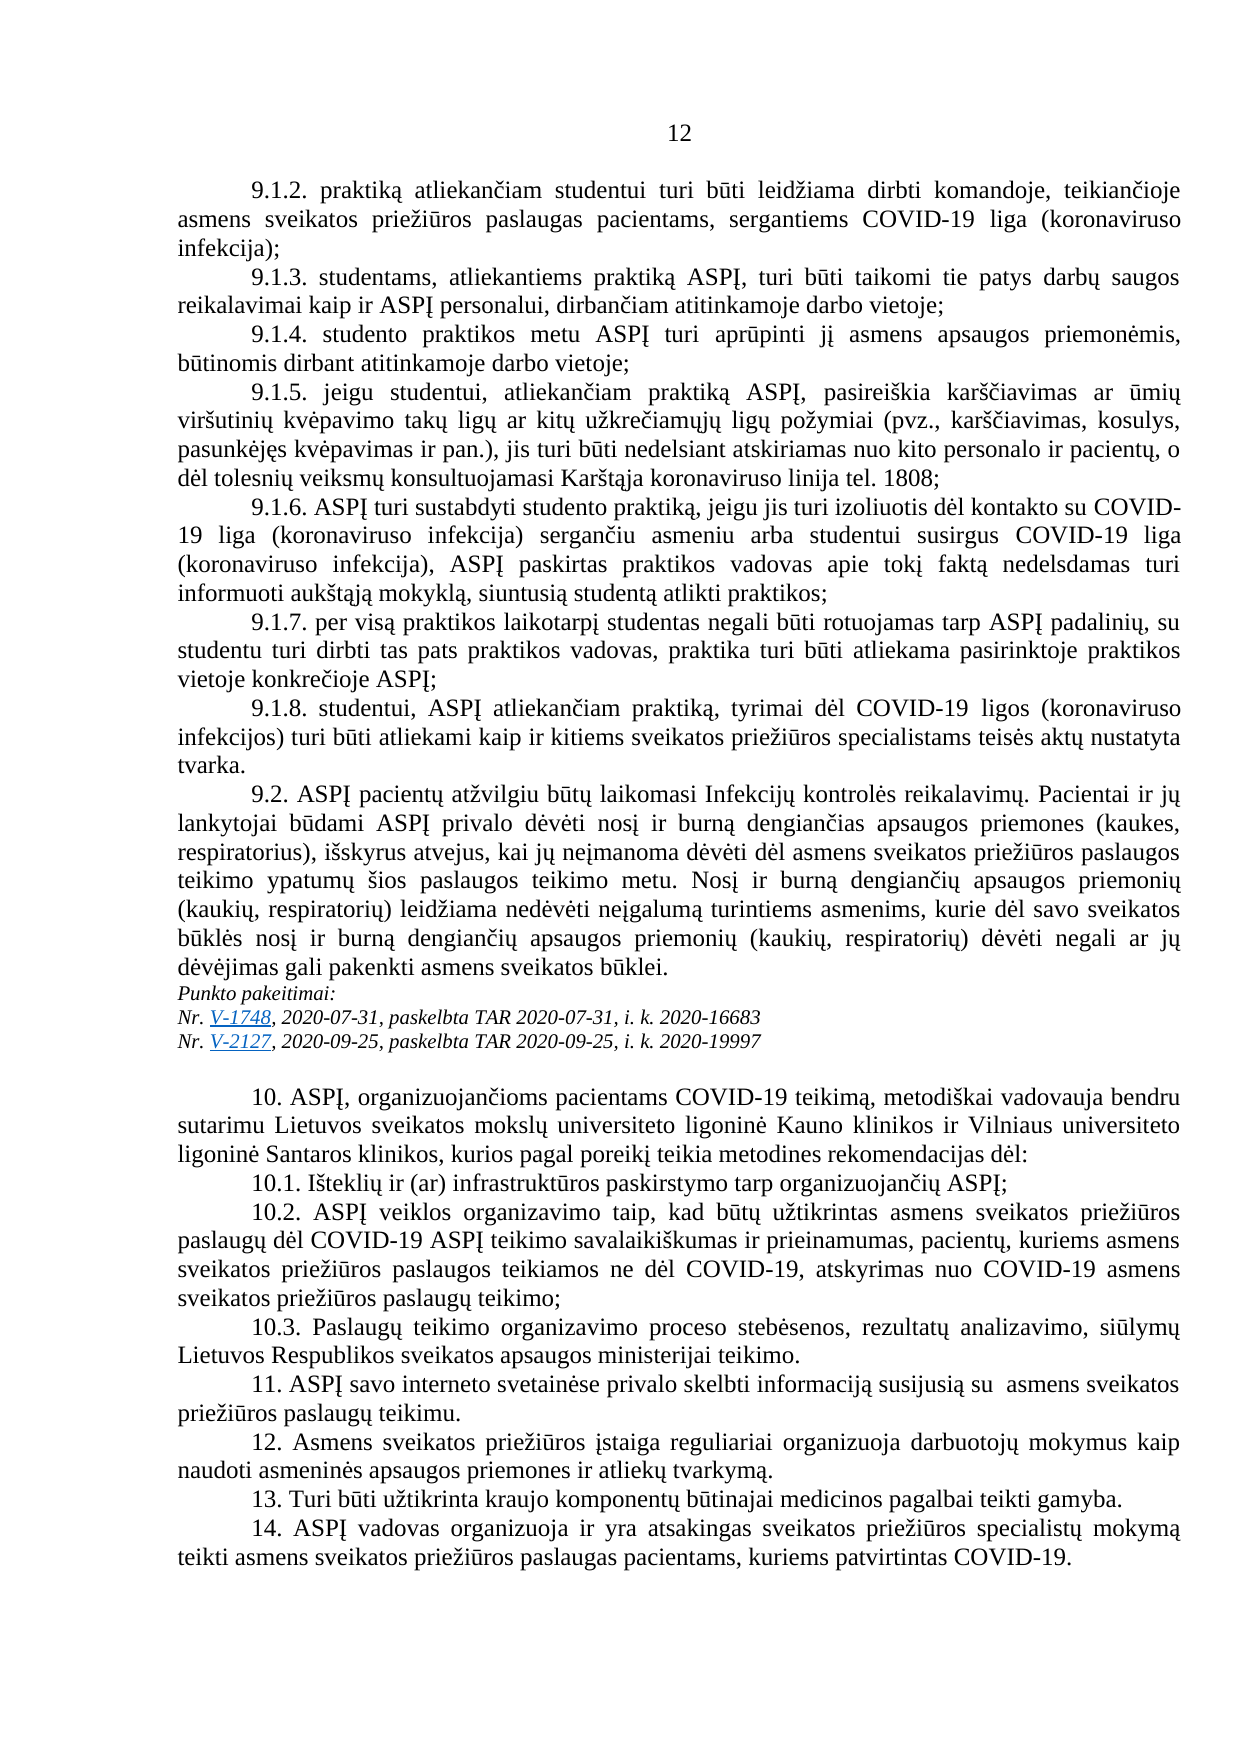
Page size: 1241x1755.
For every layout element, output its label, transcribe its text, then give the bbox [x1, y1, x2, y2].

text 9.1.7. per visą praktikos laikotarpį studentas negali būti rotuojamas tarp ASPĮ padalinių, su studentu turi dirbti tas pats praktikos vadovas, praktika turi būti atliekama pasirinktoje praktikos vietoje konkrečioje ASPĮ; [177, 607, 1181, 693]
text Nr. V-1748, 2020-07-31, paskelbta TAR 2020-07-31, i. k. 2020-16683 [177, 1005, 1181, 1029]
text 9.1.8. studentui, ASPĮ atliekančiam praktiką, tyrimai dėl COVID-19 ligos (koronaviruso infekcijos) turi būti atliekami kaip ir kitiems sveikatos priežiūros specialistams teisės aktų nustatyta tvarka. [177, 693, 1181, 779]
text 9.1.2. praktiką atliekančiam studentui turi būti leidžiama dirbti komandoje, teikiančioje asmens sveikatos priežiūros paslaugas pacientams, sergantiems COVID-19 liga (koronaviruso infekcija); [177, 176, 1181, 262]
text 10.3. Paslaugų teikimo organizavimo proceso stebėsenos, rezultatų analizavimo, siūlymų Lietuvos Respublikos sveikatos apsaugos ministerijai teikimo. [177, 1312, 1181, 1369]
text 10. ASPĮ, organizuojančioms pacientams COVID-19 teikimą, metodiškai vadovauja bendru sutarimu Lietuvos sveikatos mokslų universiteto ligoninė Kauno klinikos ir Vilniaus universiteto ligoninė Santaros klinikos, kurios pagal poreikį teikia metodines rekomendacijas dėl: [177, 1082, 1181, 1168]
text 12. Asmens sveikatos priežiūros įstaiga reguliariai organizuoja darbuotojų mokymus kaip naudoti asmeninės apsaugos priemones ir atliekų tvarkymą. [177, 1427, 1181, 1484]
text 9.2. ASPĮ pacientų atžvilgiu būtų laikomasi Infekcijų kontrolės reikalavimų. Pacientai ir jų lankytojai būdami ASPĮ privalo dėvėti nosį ir burną dengiančias apsaugos priemones (kaukes, respiratorius), išskyrus atvejus, kai jų neįmanoma dėvėti dėl asmens sveikatos priežiūros paslaugos teikimo ypatumų šios paslaugos teikimo metu. Nosį ir burną dengiančių apsaugos priemonių (kaukių, respiratorių) leidžiama nedėvėti neįgalumą turintiems asmenims, kurie dėl savo sveikatos būklės nosį ir burną dengiančių apsaugos priemonių (kaukių, respiratorių) dėvėti negali ar jų dėvėjimas gali pakenkti asmens sveikatos būklei. [177, 779, 1181, 981]
text Punkto pakeitimai: [177, 981, 1181, 1005]
text 11. ASPĮ savo interneto svetainėse privalo skelbti informaciją susijusią su asmens sveikatos priežiūros paslaugų teikimu. [177, 1369, 1181, 1427]
text 14. ASPĮ vadovas organizuoja ir yra atsakingas sveikatos priežiūros specialistų mokymą teikti asmens sveikatos priežiūros paslaugas pacientams, kuriems patvirtintas COVID-19. [177, 1513, 1181, 1570]
text 9.1.6. ASPĮ turi sustabdyti studento praktiką, jeigu jis turi izoliuotis dėl kontakto su COVID-19 liga (koronaviruso infekcija) sergančiu asmeniu arba studentui susirgus COVID-19 liga (koronaviruso infekcija), ASPĮ paskirtas praktikos vadovas apie tokį faktą nedelsdamas turi informuoti aukštąją mokyklą, siuntusią studentą atlikti praktikos; [177, 492, 1181, 607]
text 10.2. ASPĮ veiklos organizavimo taip, kad būtų užtikrintas asmens sveikatos priežiūros paslaugų dėl COVID-19 ASPĮ teikimo savalaikiškumas ir prieinamumas, pacientų, kuriems asmens sveikatos priežiūros paslaugos teikiamos ne dėl COVID-19, atskyrimas nuo COVID-19 asmens sveikatos priežiūros paslaugų teikimo; [177, 1197, 1181, 1312]
text 10.1. Išteklių ir (ar) infrastruktūros paskirstymo tarp organizuojančių ASPĮ; [177, 1168, 1181, 1197]
text 9.1.5. jeigu studentui, atliekančiam praktiką ASPĮ, pasireiškia karščiavimas ar ūmių viršutinių kvėpavimo takų ligų ar kitų užkrečiamųjų ligų požymiai (pvz., karščiavimas, kosulys, pasunkėjęs kvėpavimas ir pan.), jis turi būti nedelsiant atskiriamas nuo kito personalo ir pacientų, o dėl tolesnių veiksmų konsultuojamasi Karštąja koronaviruso linija tel. 1808; [177, 377, 1181, 492]
text Nr. V-2127, 2020-09-25, paskelbta TAR 2020-09-25, i. k. 2020-19997 [177, 1029, 1181, 1053]
text 9.1.3. studentams, atliekantiems praktiką ASPĮ, turi būti taikomi tie patys darbų saugos reikalavimai kaip ir ASPĮ personalui, dirbančiam atitinkamoje darbo vietoje; [177, 262, 1181, 319]
text 13. Turi būti užtikrinta kraujo komponentų būtinajai medicinos pagalbai teikti gamyba. [177, 1484, 1181, 1513]
text 9.1.4. studento praktikos metu ASPĮ turi aprūpinti jį asmens apsaugos priemonėmis, būtinomis dirbant atitinkamoje darbo vietoje; [177, 319, 1181, 377]
